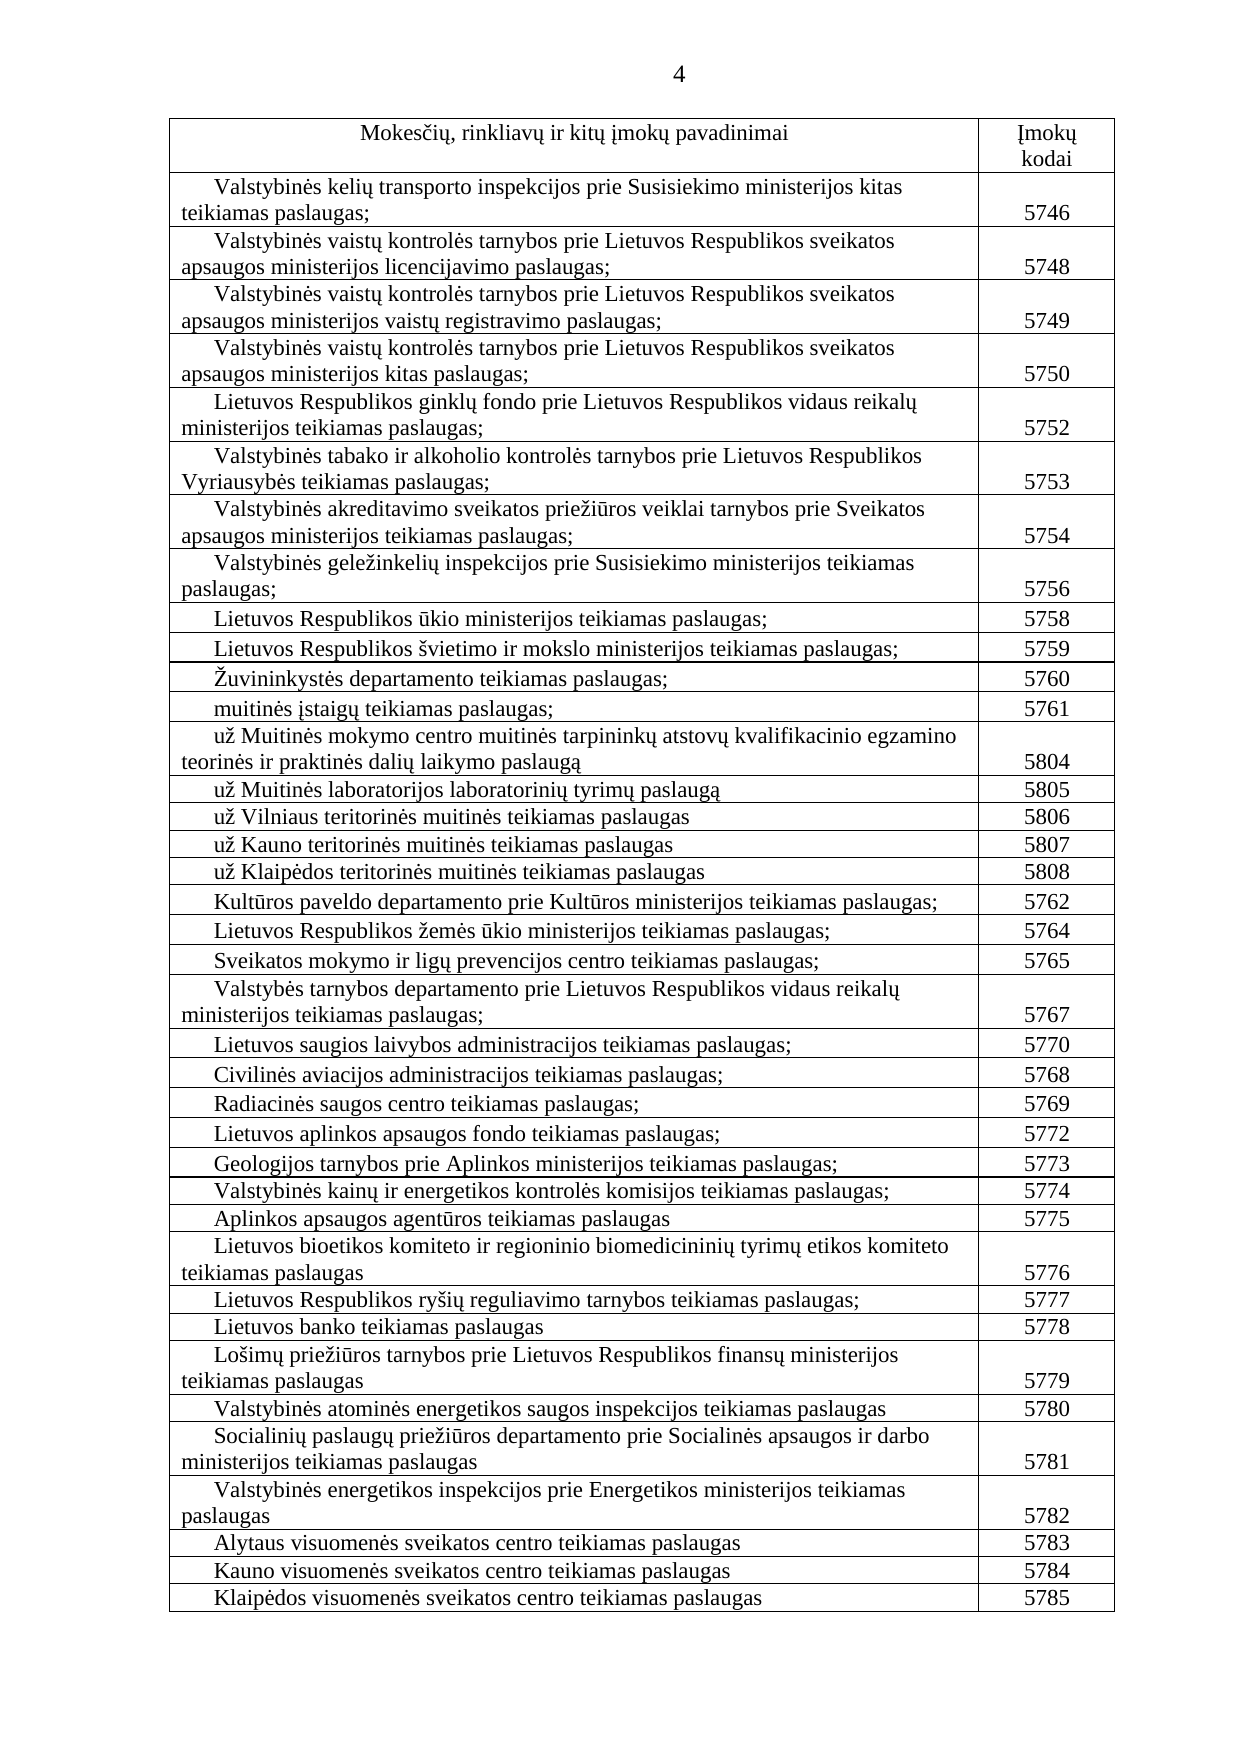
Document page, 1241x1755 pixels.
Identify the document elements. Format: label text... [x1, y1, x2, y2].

table_header [1115, 118, 1126, 172]
table_cell [1115, 721, 1126, 775]
table_cell 5778 [979, 1314, 1114, 1340]
table_cell Geologijos tarnybos prie Aplinkos ministerijos teikiamas paslaugas; [170, 1148, 978, 1176]
table_cell [1115, 172, 1126, 226]
table_cell [1115, 1340, 1126, 1393]
table_cell 5779 [979, 1341, 1114, 1393]
table_cell [1115, 1204, 1126, 1231]
table_cell 5782 [979, 1476, 1114, 1528]
table_cell 5746 [979, 173, 1114, 226]
table_cell 5749 [979, 280, 1114, 333]
table_cell Alytaus visuomenės sveikatos centro teikiamas paslaugas [170, 1530, 978, 1556]
table_cell Lietuvos bioetikos komiteto ir regioninio biomedicininių tyrimų etikos komiteto teikiamas paslaugas [170, 1232, 978, 1285]
table_cell 5781 [979, 1422, 1114, 1475]
table_cell Valstybinės vaistų kontrolės tarnybos prie Lietuvos Respublikos sveikatos apsaugos ministerijos vaistų registravimo paslaugas; [170, 280, 978, 333]
table_cell už Muitinės laboratorijos laboratorinių tyrimų paslaugą [170, 776, 978, 802]
table_cell Valstybinės kelių transporto inspekcijos prie Susisiekimo ministerijos kitas teikiamas paslaugas; [170, 173, 978, 226]
table_cell Lietuvos Respublikos ryšių reguliavimo tarnybos teikiamas paslaugas; [170, 1286, 978, 1312]
table_cell 5764 [979, 915, 1114, 944]
table_cell 5762 [979, 885, 1114, 914]
table_cell Valstybės tarnybos departamento prie Lietuvos Respublikos vidaus reikalų ministerijos teikiamas paslaugas; [170, 975, 978, 1027]
table_cell Valstybinės vaistų kontrolės tarnybos prie Lietuvos Respublikos sveikatos apsaugos ministerijos licencijavimo paslaugas; [170, 227, 978, 279]
table_cell Kauno visuomenės sveikatos centro teikiamas paslaugas [170, 1557, 978, 1583]
table_cell Lietuvos Respublikos švietimo ir mokslo ministerijos teikiamas paslaugas; [170, 633, 978, 661]
table_cell Lietuvos Respublikos ginklų fondo prie Lietuvos Respublikos vidaus reikalų ministerijos teikiamas paslaugas; [170, 388, 978, 441]
table_cell [1115, 775, 1126, 802]
table_cell už Klaipėdos teritorinės muitinės teikiamas paslaugas [170, 858, 978, 884]
table_cell Valstybinės energetikos inspekcijos prie Energetikos ministerijos teikiamas paslaugas [170, 1476, 978, 1528]
table_cell [1115, 387, 1126, 441]
table_cell [1115, 830, 1126, 857]
table_cell Lietuvos saugios laivybos administracijos teikiamas paslaugas; [170, 1029, 978, 1057]
table_cell 5767 [979, 975, 1114, 1027]
table_cell 5770 [979, 1029, 1114, 1057]
table_cell 5765 [979, 945, 1114, 974]
table_cell [1115, 1475, 1126, 1528]
table_cell 5750 [979, 334, 1114, 387]
table_cell 5748 [979, 227, 1114, 279]
table_cell 5754 [979, 495, 1114, 548]
table_cell [1115, 1529, 1126, 1556]
table_cell 5776 [979, 1232, 1114, 1285]
table_cell už Vilniaus teritorinės muitinės teikiamas paslaugas [170, 803, 978, 829]
table_cell [1115, 1087, 1126, 1117]
table_cell Valstybinės atominės energetikos saugos inspekcijos teikiamas paslaugas [170, 1395, 978, 1421]
table_cell 5775 [979, 1205, 1114, 1231]
table_cell 5753 [979, 442, 1114, 494]
table_cell [1115, 1313, 1126, 1340]
table_cell [1115, 1583, 1126, 1611]
table_cell [1115, 884, 1126, 914]
table_cell už Muitinės mokymo centro muitinės tarpininkų atstovų kvalifikacinio egzamino teorinės ir praktinės dalių laikymo paslaugą [170, 722, 978, 775]
table_cell už Kauno teritorinės muitinės teikiamas paslaugas [170, 831, 978, 857]
table_cell Civilinės aviacijos administracijos teikiamas paslaugas; [170, 1058, 978, 1087]
table_cell Lietuvos aplinkos apsaugos fondo teikiamas paslaugas; [170, 1118, 978, 1147]
table_cell [1115, 1176, 1126, 1204]
table_cell [1115, 494, 1126, 548]
table_cell 5805 [979, 776, 1114, 802]
table_cell [1115, 1028, 1126, 1057]
table_cell [1115, 1147, 1126, 1176]
table_header Įmokų kodai [979, 119, 1114, 172]
table_cell Valstybinės kainų ir energetikos kontrolės komisijos teikiamas paslaugas; [170, 1178, 978, 1204]
table_cell [1115, 1394, 1126, 1421]
table_cell [1115, 661, 1126, 691]
table_cell Socialinių paslaugų priežiūros departamento prie Socialinės apsaugos ir darbo ministerijos teikiamas paslaugas [170, 1422, 978, 1475]
table_cell 5804 [979, 722, 1114, 775]
table_cell [1115, 1421, 1126, 1475]
table_cell 5773 [979, 1148, 1114, 1176]
table_cell Lietuvos Respublikos žemės ūkio ministerijos teikiamas paslaugas; [170, 915, 978, 944]
table_cell [1115, 974, 1126, 1027]
table_cell 5772 [979, 1118, 1114, 1147]
table_cell Lietuvos banko teikiamas paslaugas [170, 1314, 978, 1340]
table_cell [1115, 1231, 1126, 1285]
table_cell Radiacinės saugos centro teikiamas paslaugas; [170, 1088, 978, 1117]
table_cell 5806 [979, 803, 1114, 829]
table_cell [1115, 632, 1126, 661]
table_cell [1115, 914, 1126, 944]
table_cell 5774 [979, 1178, 1114, 1204]
table_cell Lošimų priežiūros tarnybos prie Lietuvos Respublikos finansų ministerijos teikiamas paslaugas [170, 1341, 978, 1393]
table_cell Sveikatos mokymo ir ligų prevencijos centro teikiamas paslaugas; [170, 945, 978, 974]
table_cell [1115, 857, 1126, 884]
table_cell [1115, 279, 1126, 333]
table_cell Kultūros paveldo departamento prie Kultūros ministerijos teikiamas paslaugas; [170, 885, 978, 914]
table_cell 5807 [979, 831, 1114, 857]
table_cell [1115, 802, 1126, 829]
table_cell 5785 [979, 1584, 1114, 1611]
table_cell Žuvininkystės departamento teikiamas paslaugas; [170, 663, 978, 691]
table_cell Valstybinės tabako ir alkoholio kontrolės tarnybos prie Lietuvos Respublikos Vyriausybės teikiamas paslaugas; [170, 442, 978, 494]
table_cell 5768 [979, 1058, 1114, 1087]
table_cell [1115, 1556, 1126, 1583]
table_cell Valstybinės akreditavimo sveikatos priežiūros veiklai tarnybos prie Sveikatos apsaugos ministerijos teikiamas paslaugas; [170, 495, 978, 548]
table_cell Lietuvos Respublikos ūkio ministerijos teikiamas paslaugas; [170, 603, 978, 632]
table_cell 5784 [979, 1557, 1114, 1583]
table_cell [1115, 1057, 1126, 1087]
table_cell 5783 [979, 1530, 1114, 1556]
table_cell 5780 [979, 1395, 1114, 1421]
table_cell Aplinkos apsaugos agentūros teikiamas paslaugas [170, 1205, 978, 1231]
table_cell 5761 [979, 692, 1114, 721]
table_cell 5769 [979, 1088, 1114, 1117]
table_cell Klaipėdos visuomenės sveikatos centro teikiamas paslaugas [170, 1584, 978, 1611]
table_cell Valstybinės vaistų kontrolės tarnybos prie Lietuvos Respublikos sveikatos apsaugos ministerijos kitas paslaugas; [170, 334, 978, 387]
table_cell 5808 [979, 858, 1114, 884]
table_cell [1115, 691, 1126, 721]
table_cell [1115, 944, 1126, 974]
table_cell 5756 [979, 549, 1114, 602]
table_cell 5760 [979, 663, 1114, 691]
table_header Mokesčių, rinkliavų ir kitų įmokų pavadinimai [170, 119, 978, 172]
table_cell [1115, 1285, 1126, 1312]
table_cell 5752 [979, 388, 1114, 441]
table_cell 5759 [979, 633, 1114, 661]
table_cell [1115, 1117, 1126, 1147]
table_cell [1115, 548, 1126, 602]
table_cell Valstybinės geležinkelių inspekcijos prie Susisiekimo ministerijos teikiamas paslaugas; [170, 549, 978, 602]
table_cell 5758 [979, 603, 1114, 632]
table_cell 5777 [979, 1286, 1114, 1312]
table_cell [1115, 226, 1126, 279]
table_cell [1115, 333, 1126, 387]
table_cell [1115, 602, 1126, 632]
table_cell muitinės įstaigų teikiamas paslaugas; [170, 692, 978, 721]
table_cell [1115, 441, 1126, 494]
